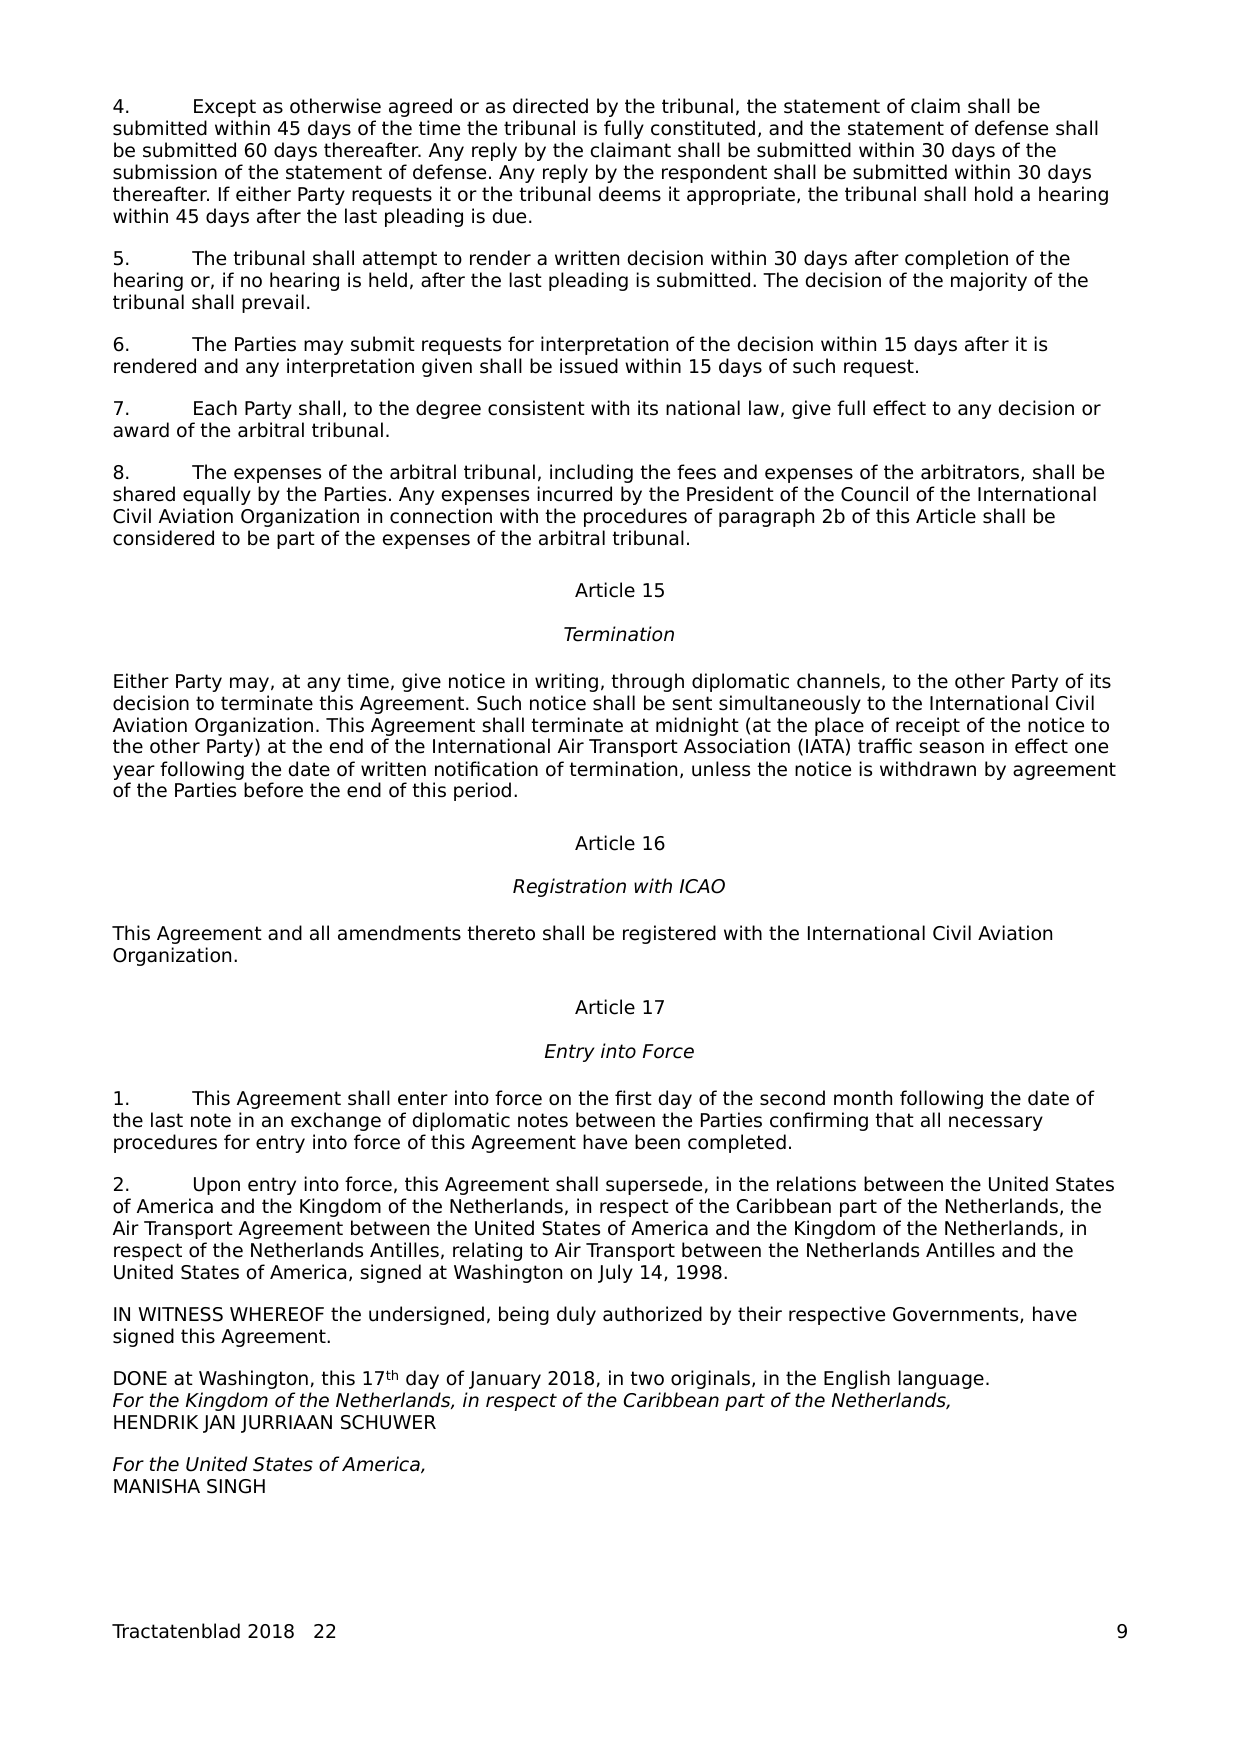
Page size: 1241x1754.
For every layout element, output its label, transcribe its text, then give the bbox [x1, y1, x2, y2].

text 1. This Agreement shall enter into force on the first day of the second month following the date of the last note in an exchange of diplomatic notes between the Parties confirming that all necessary procedures for entry into force of this Agreement have been completed. [112, 1088, 1128, 1154]
text DONE at Washington, this 17th day of January 2018, in two originals, in the English language. [112, 1368, 1128, 1390]
text This Agreement and all amendments thereto shall be registered with the International Civil Aviation Organization. [112, 923, 1128, 967]
text 2. Upon entry into force, this Agreement shall supersede, in the relations between the United States of America and the Kingdom of the Netherlands, in respect of the Caribbean part of the Netherlands, the Air Transport Agreement between the United States of America and the Kingdom of the Netherlands, in respect of the Netherlands Antilles, relating to Air Transport between the Netherlands Antilles and the United States of America, signed at Washington on July 14, 1998. [112, 1174, 1128, 1284]
text For the Kingdom of the Netherlands, in respect of the Caribbean part of the Netherlands, HENDRIK JAN JURRIAAN SCHUWER [112, 1390, 1128, 1434]
subtitle Article 17 Entry into Force [112, 997, 1128, 1063]
text IN WITNESS WHEREOF the undersigned, being duly authorized by their respective Governments, have signed this Agreement. [112, 1304, 1128, 1348]
text 4. Except as otherwise agreed or as directed by the tribunal, the statement of claim shall be submitted within 45 days of the time the tribunal is fully constituted, and the statement of defense shall be submitted 60 days thereafter. Any reply by the claimant shall be submitted within 30 days of the submission of the statement of defense. Any reply by the respondent shall be submitted within 30 days thereafter. If either Party requests it or the tribunal deems it appropriate, the tribunal shall hold a hearing within 45 days after the last pleading is due. [112, 96, 1128, 228]
text Either Party may, at any time, give notice in writing, through diplomatic channels, to the other Party of its decision to terminate this Agreement. Such notice shall be sent simultaneously to the International Civil Aviation Organization. This Agreement shall terminate at midnight (at the place of receipt of the notice to the other Party) at the end of the International Air Transport Association (IATA) traffic season in effect one year following the date of written notification of termination, unless the notice is withdrawn by agreement of the Parties before the end of this period. [112, 671, 1128, 802]
text 8. The expenses of the arbitral tribunal, including the fees and expenses of the arbitrators, shall be shared equally by the Parties. Any expenses incurred by the President of the Council of the International Civil Aviation Organization in connection with the procedures of paragraph 2b of this Article shall be considered to be part of the expenses of the arbitral tribunal. [112, 462, 1128, 549]
subtitle Article 15 Termination [112, 579, 1128, 646]
subtitle Article 16 Registration with ICAO [112, 832, 1128, 898]
text 5. The tribunal shall attempt to render a written decision within 30 days after completion of the hearing or, if no hearing is held, after the last pleading is submitted. The decision of the majority of the tribunal shall prevail. [112, 248, 1128, 314]
text 6. The Parties may submit requests for interpretation of the decision within 15 days after it is rendered and any interpretation given shall be issued within 15 days of such request. [112, 334, 1128, 378]
text For the United States of America, MANISHA SINGH [112, 1454, 1128, 1498]
text 7. Each Party shall, to the degree consistent with its national law, give full effect to any decision or award of the arbitral tribunal. [112, 398, 1128, 442]
